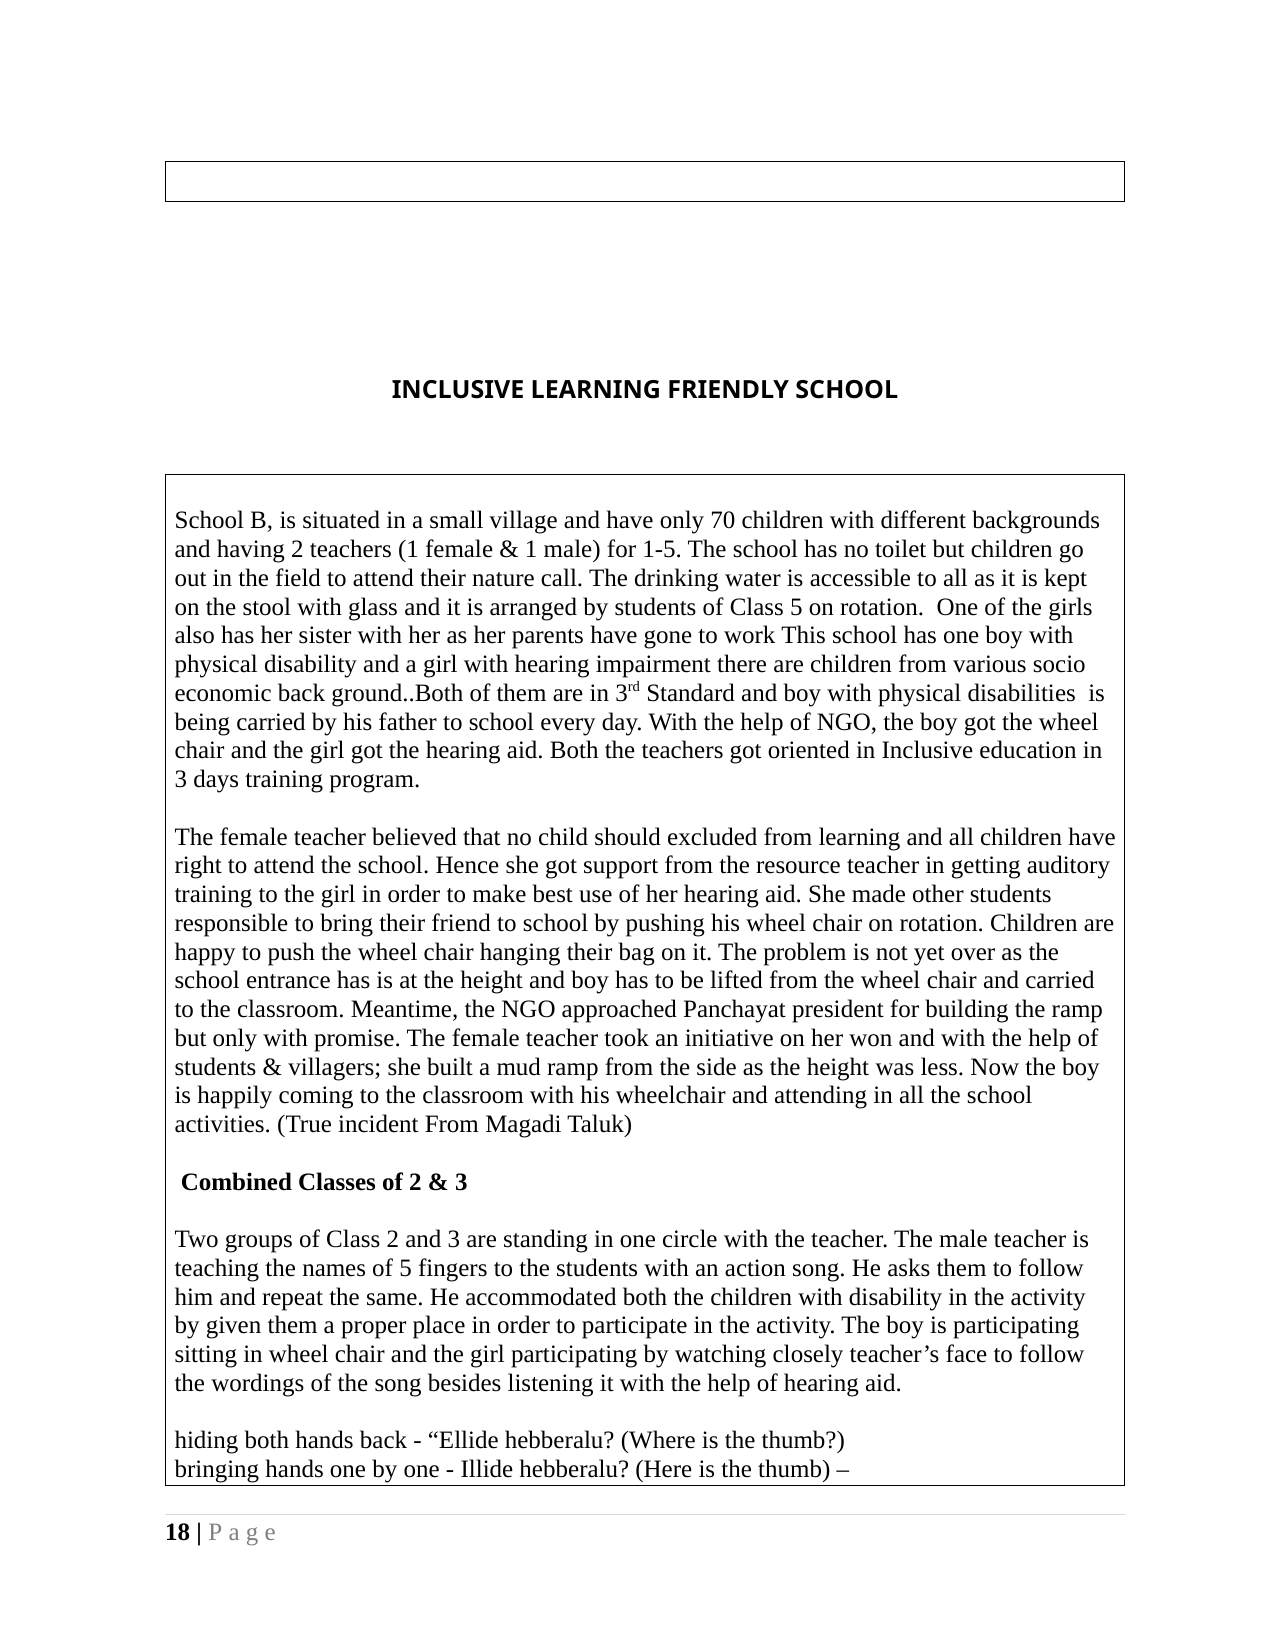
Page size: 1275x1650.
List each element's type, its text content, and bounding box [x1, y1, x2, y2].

text bringing hands one by one - Illide hebberalu? (Here is the thumb) – [166, 1451, 1124, 1485]
text hiding both hands back - “Ellide hebberalu? (Where is the thumb?) [166, 1422, 1124, 1451]
text The female teacher believed that no child should excluded from learning and all children have right to attend the school. Hence she got support from the resource teacher in getting auditory training to the girl in order to make best use of her hearing aid. She made other students responsible to bring their friend to school by pushing his wheel chair on rotation. Children are happy to push the wheel chair hanging their bag on it. The problem is not yet over as the school entrance has is at the height and boy has to be lifted from the wheel chair and carried to the classroom. Meantime, the NGO approached Panchayat president for building the ramp but only with promise. The female teacher took an initiative on her won and with the help of students & villagers; she built a mud ramp from the side as the height was less. Now the boy is happily coming to the classroom with his wheelchair and attending in all the school activities. (True incident From Magadi Taluk) [166, 819, 1124, 1135]
text School B, is situated in a small village and have only 70 children with different backgrounds and having 2 teachers (1 female & 1 male) for 1-5. The school has no toilet but children go out in the field to attend their nature call. The drinking water is accessible to all as it is kept on the stool with glass and it is arranged by students of Class 5 on rotation. One of the girls also has her sister with her as her parents have gone to work This school has one boy with physical disability and a girl with hearing impairment there are children from various socio economic back ground..Both of them are in 3rd Standard and boy with physical disabilities is being carried by his father to school every day. With the help of NGO, the boy got the wheel chair and the girl got the hearing aid. Both the teachers got oriented in Inclusive education in 3 days training program. [166, 502, 1124, 790]
text INCLUSIVE LEARNING FRIENDLY SCHOOL [165, 372, 1125, 406]
text Two groups of Class 2 and 3 are standing in one circle with the teacher. The male teacher is teaching the names of 5 fingers to the students with an action song. He asks them to follow him and repeat the same. He accommodated both the children with disability in the activity by given them a proper place in order to participate in the activity. The boy is participating sitting in wheel chair and the girl participating by watching closely teacher’s face to follow the wordings of the song besides listening it with the help of hearing aid. [166, 1221, 1124, 1394]
text Combined Classes of 2 & 3 [166, 1164, 1124, 1192]
